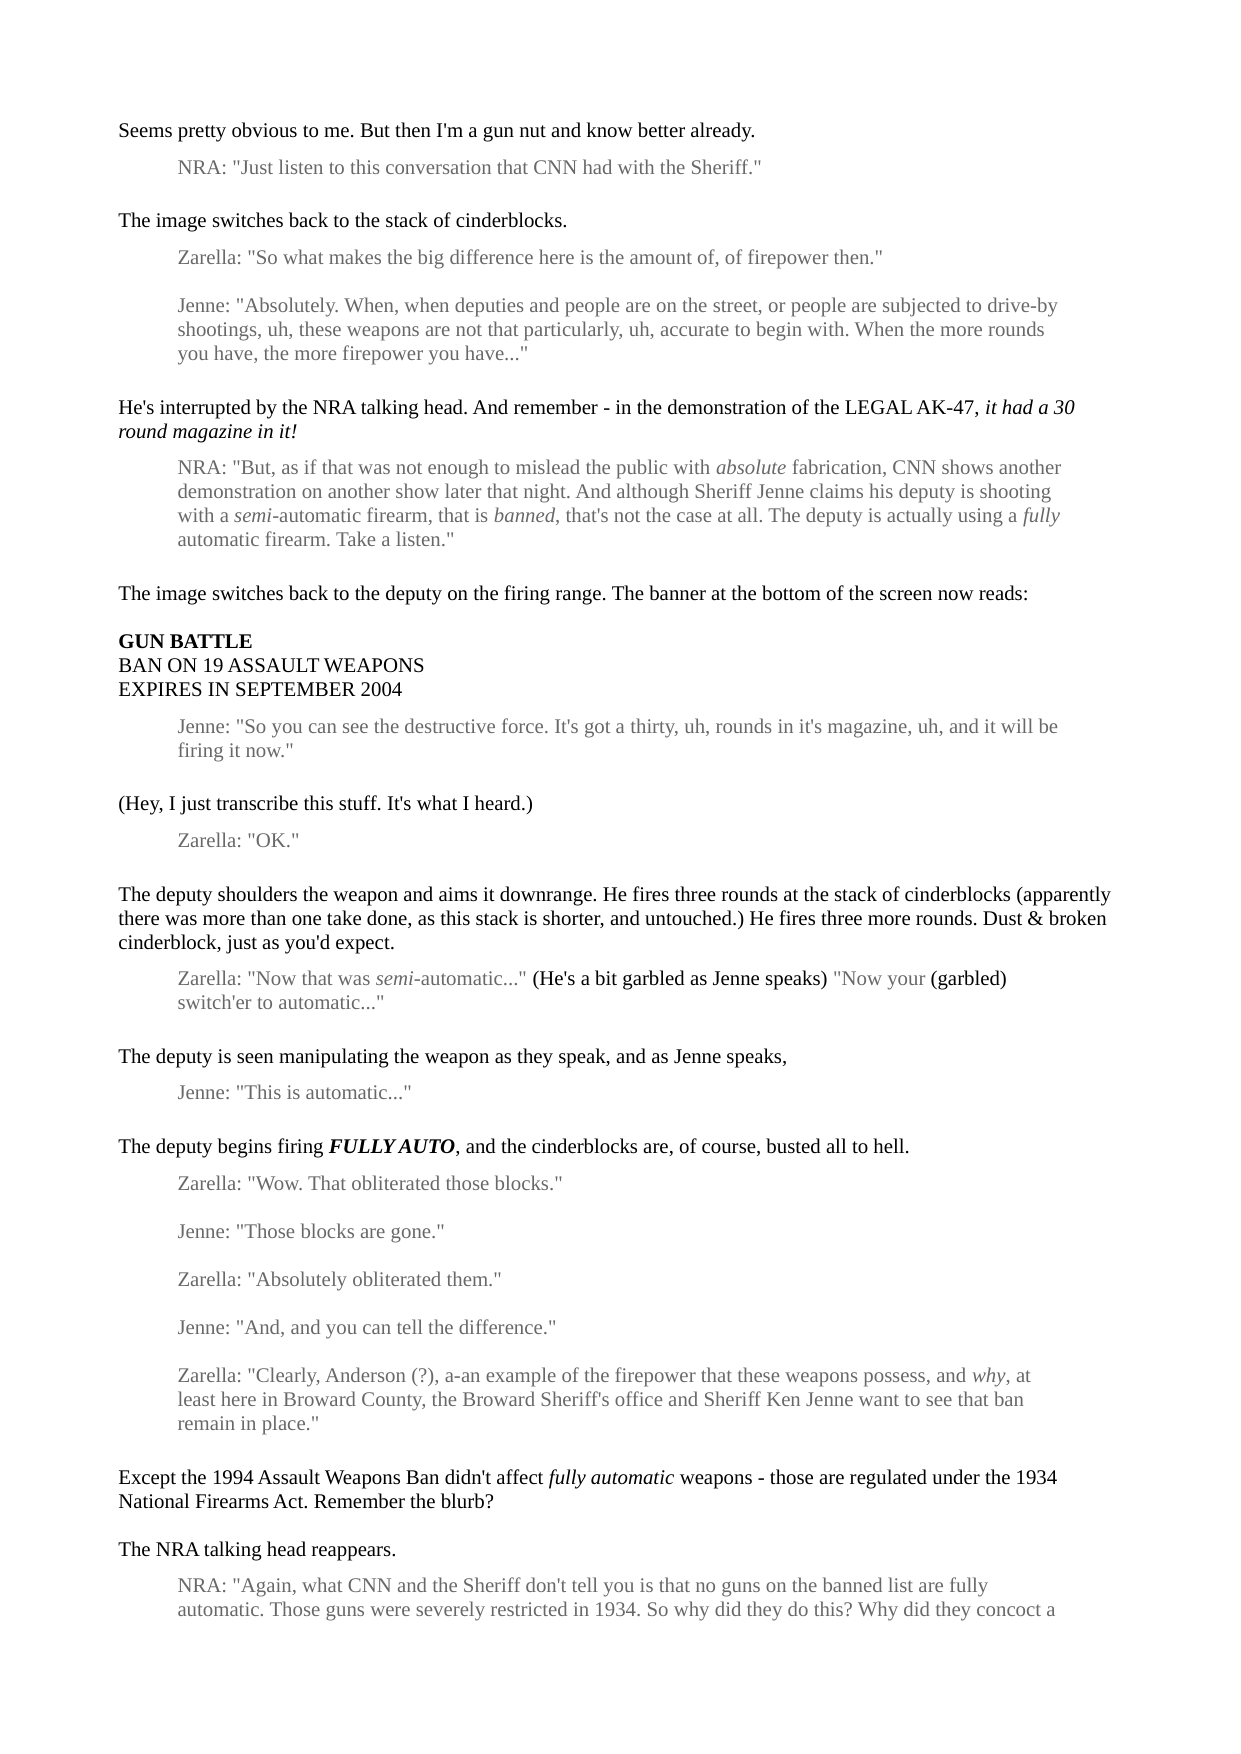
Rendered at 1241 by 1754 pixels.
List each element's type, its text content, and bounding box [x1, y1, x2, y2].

text The deputy begins firing FULLY AUTO, and the cinderblocks are, of course, busted all to hell. [118, 1134, 1122, 1158]
text The image switches back to the deputy on the firing range. The banner at the bottom of the screen now reads: GUN BATTLE BAN ON 19 ASSAULT WEAPONS EXPIRES IN SEPTEMBER 2004 [118, 581, 1122, 701]
text (Hey, I just transcribe this stuff. It's what I heard.) [118, 791, 1122, 815]
text Zarella: "So what makes the big difference here is the amount of, of firepower then." Jenne: "Absolutely. When, when deputies and people are on the street, or people are subjected to drive-by shootings, uh, these weapons are not that particularly, uh, accurate to begin with. When the more rounds you have, the more firepower you have..." [177, 245, 1063, 365]
text The deputy is seen manipulating the weapon as they speak, and as Jenne speaks, [118, 1044, 1122, 1068]
text NRA: "Just listen to this conversation that CNN had with the Sheriff." [177, 155, 1063, 179]
text Jenne: "This is automatic..." [177, 1080, 1063, 1104]
text The image switches back to the stack of cinderblocks. [118, 208, 1122, 232]
text The deputy shoulders the weapon and aims it downrange. He fires three rounds at the stack of cinderblocks (apparently there was more than one take done, as this stack is shorter, and untouched.) He fires three more rounds. Dust & broken cinderblock, just as you'd expect. [118, 881, 1122, 954]
text NRA: "Again, what CNN and the Sheriff don't tell you is that no guns on the banned list are fully automatic. Those guns were severely restricted in 1934. So why did they do this? Why did they concoct a [177, 1573, 1063, 1621]
text Zarella: "Now that was semi-automatic..." (He's a bit garbled as Jenne speaks) "Now your (garbled) switch'er to automatic..." [177, 966, 1063, 1014]
text NRA: "But, as if that was not enough to mislead the public with absolute fabrication, CNN shows another demonstration on another show later that night. And although Sheriff Jenne claims his deputy is shooting with a semi-automatic firearm, that is banned, that's not the case at all. The deputy is actually using a fully automatic firearm. Take a listen." [177, 455, 1063, 551]
text Seems pretty obvious to me. But then I'm a gun nut and know better already. [118, 118, 1122, 142]
text Jenne: "So you can see the destructive force. It's got a thirty, uh, rounds in it's magazine, uh, and it will be firing it now." [177, 714, 1063, 762]
text Zarella: "OK." [177, 828, 1063, 852]
text Except the 1994 Assault Weapons Ban didn't affect fully automatic weapons - those are regulated under the 1934 National Firearms Act. Remember the blurb? The NRA talking head reappears. [118, 1464, 1122, 1561]
text He's interrupted by the NRA talking head. And remember - in the demonstration of the LEGAL AK-47, it had a 30 round magazine in it! [118, 394, 1122, 443]
text Zarella: "Wow. That obliterated those blocks." Jenne: "Those blocks are gone." Zarella: "Absolutely obliterated them." Jenne: "And, and you can tell the difference." Zarella: "Clearly, Anderson (?), a-an example of the firepower that these weapons possess, and why, at least here in Broward County, the Broward Sheriff's office and Sheriff Ken Jenne want to see that ban remain in place." [177, 1170, 1063, 1435]
